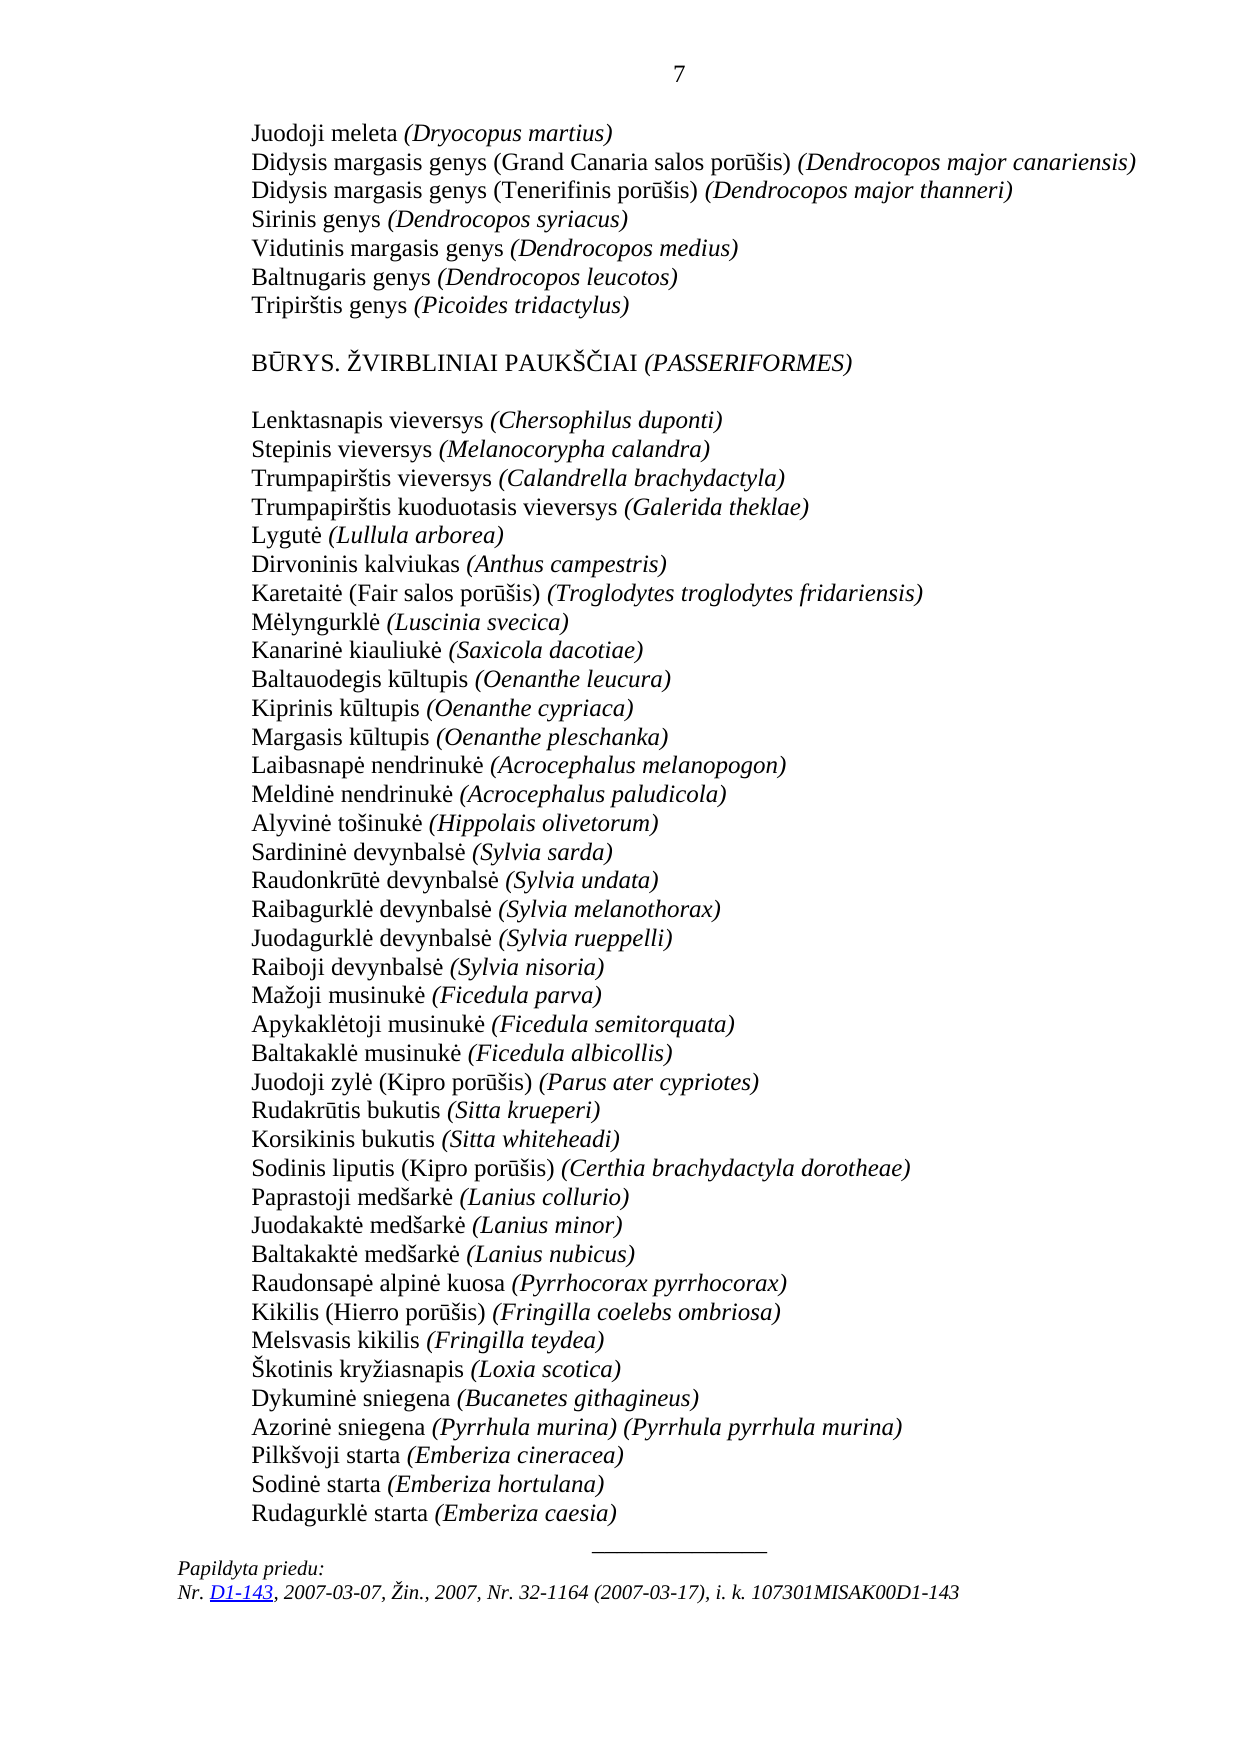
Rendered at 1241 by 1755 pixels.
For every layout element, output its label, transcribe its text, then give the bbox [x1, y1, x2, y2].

text Meldinė nendrinukė (Acrocephalus paludicola) [177, 779, 1181, 808]
text Lenktasnapis vieversys (Chersophilus duponti) [177, 406, 1181, 434]
text Škotinis kryžiasnapis (Loxia scotica) [177, 1354, 1181, 1383]
text Baltnugaris genys (Dendrocopos leucotos) [177, 262, 1181, 291]
text ______________ [177, 1527, 1181, 1556]
text Juodakaktė medšarkė (Lanius minor) [177, 1211, 1181, 1239]
text Laibasnapė nendrinukė (Acrocephalus melanopogon) [177, 751, 1181, 779]
text Apykaklėtoji musinukė (Ficedula semitorquata) [177, 1009, 1181, 1038]
text Didysis margasis genys (Grand Canaria salos porūšis) (Dendrocopos major canariensis) [177, 147, 1181, 176]
text Sodinis liputis (Kipro porūšis) (Certhia brachydactyla dorotheae) [177, 1153, 1181, 1182]
text Kanarinė kiauliukė (Saxicola dacotiae) [177, 636, 1181, 664]
text Didysis margasis genys (Tenerifinis porūšis) (Dendrocopos major thanneri) [177, 176, 1181, 204]
text Lygutė (Lullula arborea) [177, 521, 1181, 549]
text Sirinis genys (Dendrocopos syriacus) [177, 204, 1181, 233]
text Baltakaktė medšarkė (Lanius nubicus) [177, 1239, 1181, 1268]
text Pilkšvoji starta (Emberiza cineracea) [177, 1441, 1181, 1469]
text Rudagurklė starta (Emberiza caesia) [177, 1498, 1181, 1527]
text Tripirštis genys (Picoides tridactylus) [177, 291, 1181, 319]
text Juodoji zylė (Kipro porūšis) (Parus ater cypriotes) [177, 1067, 1181, 1096]
text Raibagurklė devynbalsė (Sylvia melanothorax) [177, 894, 1181, 923]
text Raiboji devynbalsė (Sylvia nisoria) [177, 952, 1181, 981]
text Kiprinis kūltupis (Oenanthe cypriaca) [177, 693, 1181, 722]
text Nr. D1-143, 2007-03-07, Žin., 2007, Nr. 32-1164 (2007-03-17), i. k. 107301MISAK00D1-143 [177, 1580, 1181, 1604]
text Papildyta priedu: [177, 1556, 1181, 1580]
text Paprastoji medšarkė (Lanius collurio) [177, 1182, 1181, 1211]
text Baltauodegis kūltupis (Oenanthe leucura) [177, 664, 1181, 693]
text Dirvoninis kalviukas (Anthus campestris) [177, 549, 1181, 578]
text Alyvinė tošinukė (Hippolais olivetorum) [177, 808, 1181, 837]
text Sardininė devynbalsė (Sylvia sarda) [177, 837, 1181, 866]
text Juodoji meleta (Dryocopus martius) [177, 118, 1181, 147]
text Korsikinis bukutis (Sitta whiteheadi) [177, 1124, 1181, 1153]
text Vidutinis margasis genys (Dendrocopos medius) [177, 233, 1181, 262]
text BŪRYS. ŽVIRBLINIAI PAUKŠČIAI (PASSERIFORMES) [177, 348, 1181, 377]
text Mažoji musinukė (Ficedula parva) [177, 981, 1181, 1009]
text Trumpapirštis kuoduotasis vieversys (Galerida theklae) [177, 492, 1181, 521]
text Karetaitė (Fair salos porūšis) (Troglodytes troglodytes fridariensis) [177, 578, 1181, 607]
text Raudonkrūtė devynbalsė (Sylvia undata) [177, 866, 1181, 894]
text Melsvasis kikilis (Fringilla teydea) [177, 1326, 1181, 1354]
text Sodinė starta (Emberiza hortulana) [177, 1469, 1181, 1498]
text Kikilis (Hierro porūšis) (Fringilla coelebs ombriosa) [177, 1297, 1181, 1326]
text Rudakrūtis bukutis (Sitta krueperi) [177, 1096, 1181, 1124]
text Baltakaklė musinukė (Ficedula albicollis) [177, 1038, 1181, 1067]
text Stepinis vieversys (Melanocorypha calandra) [177, 434, 1181, 463]
text Raudonsapė alpinė kuosa (Pyrrhocorax pyrrhocorax) [177, 1268, 1181, 1297]
text Dykuminė sniegena (Bucanetes githagineus) [177, 1383, 1181, 1412]
text Juodagurklė devynbalsė (Sylvia rueppelli) [177, 923, 1181, 952]
text Azorinė sniegena (Pyrrhula murina) (Pyrrhula pyrrhula murina) [177, 1412, 1181, 1441]
text Trumpapirštis vieversys (Calandrella brachydactyla) [177, 463, 1181, 492]
text Mėlyngurklė (Luscinia svecica) [177, 607, 1181, 636]
text Margasis kūltupis (Oenanthe pleschanka) [177, 722, 1181, 751]
